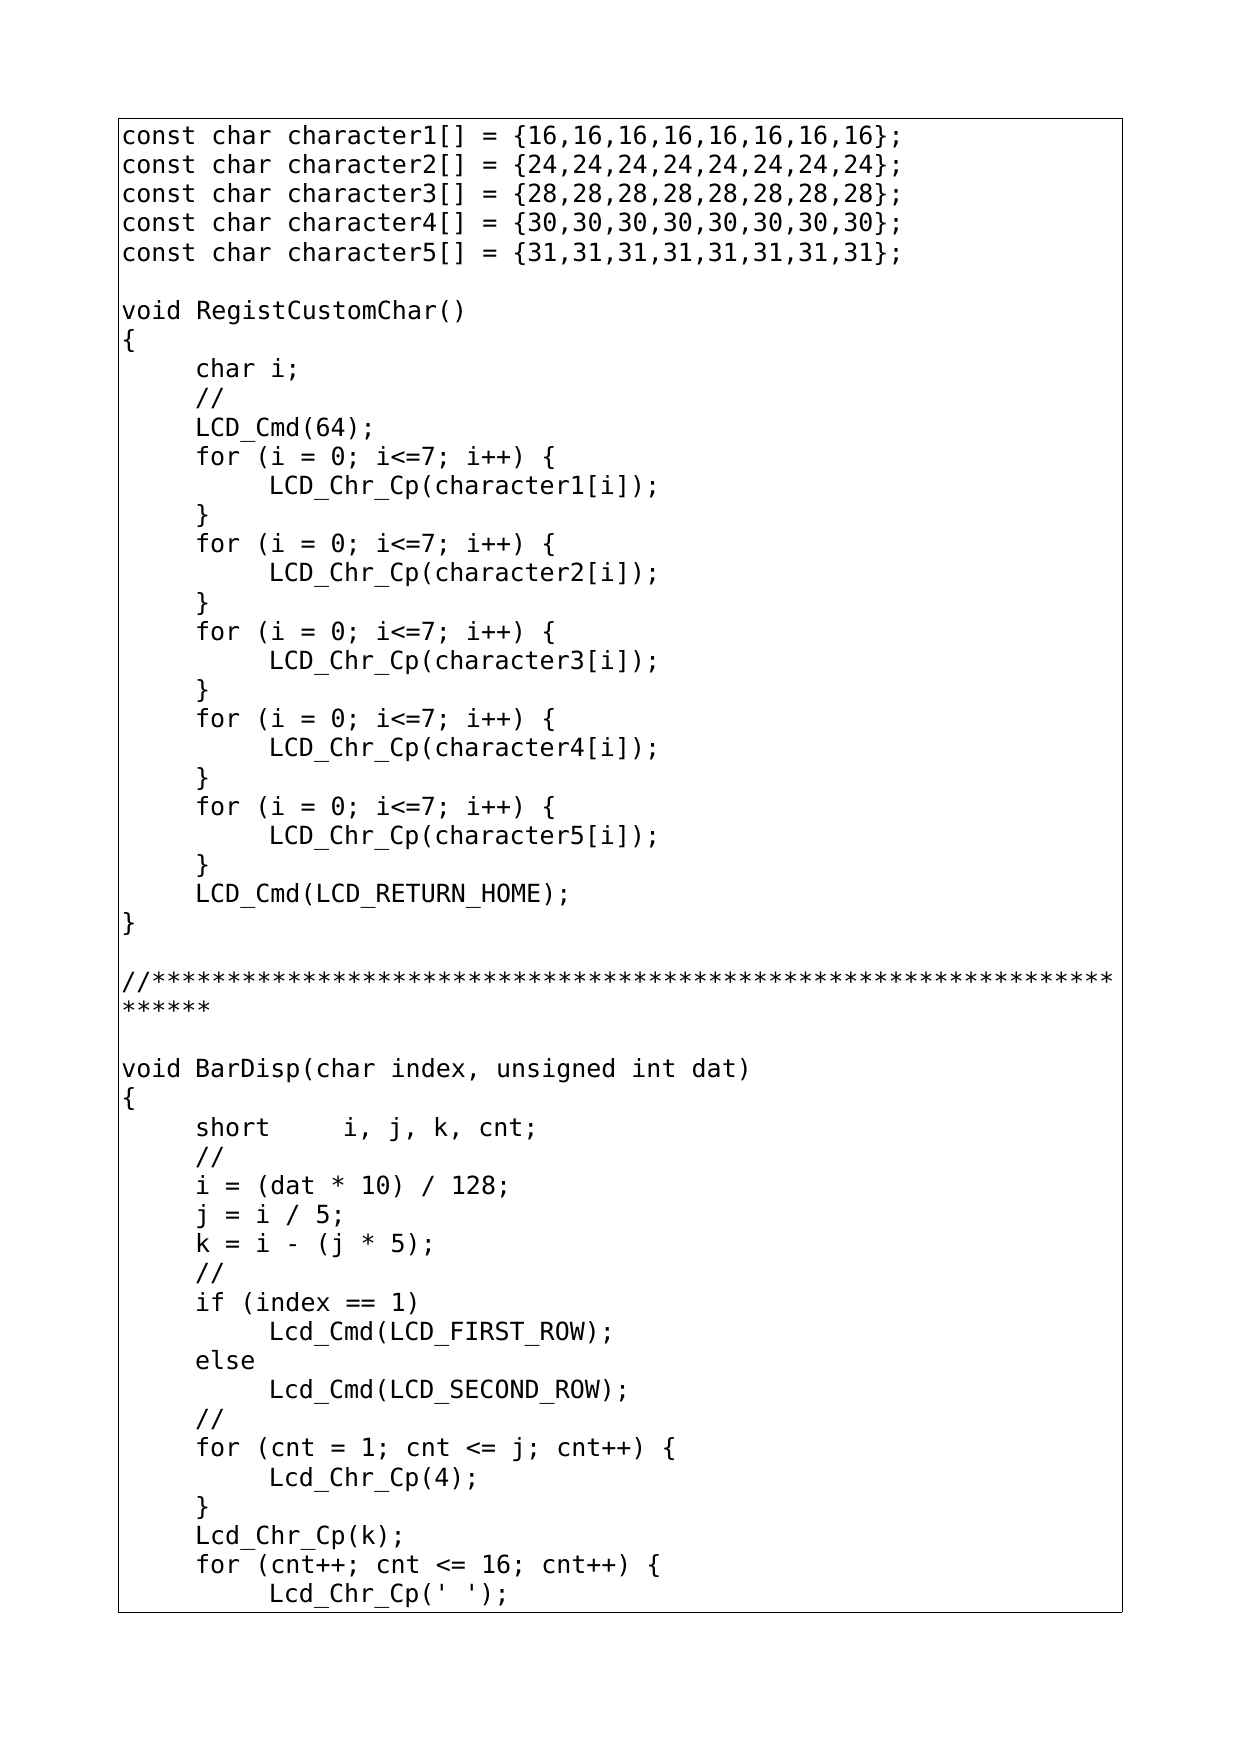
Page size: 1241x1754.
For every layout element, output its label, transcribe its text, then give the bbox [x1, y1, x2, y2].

table_header const char character1[] = {16,16,16,16,16,16,16,16}; const char character2[] = {24,24,24,24,24,24,24,24}; const char character3[] = {28,28,28,28,28,28,28,28}; const char character4[] = {30,30,30,30,30,30,30,30}; const char character5[] = {31,31,31,31,31,31,31,31}; void RegistCustomChar() { char i; // LCD_Cmd(64); for (i = 0; i<=7; i++) { LCD_Chr_Cp(character1[i]); } for (i = 0; i<=7; i++) { LCD_Chr_Cp(character2[i]); } for (i = 0; i<=7; i++) { LCD_Chr_Cp(character3[i]); } for (i = 0; i<=7; i++) { LCD_Chr_Cp(character4[i]); } for (i = 0; i<=7; i++) { LCD_Chr_Cp(character5[i]); } LCD_Cmd(LCD_RETURN_HOME); } //********************************************************************** void BarDisp(char index, unsigned int dat) { short i, j, k, cnt; // i = (dat * 10) / 128; j = i / 5; k = i - (j * 5); // if (index == 1) Lcd_Cmd(LCD_FIRST_ROW); else Lcd_Cmd(LCD_SECOND_ROW); // for (cnt = 1; cnt <= j; cnt++) { Lcd_Chr_Cp(4); } Lcd_Chr_Cp(k); for (cnt++; cnt <= 16; cnt++) { Lcd_Chr_Cp(' '); [119, 119, 1122, 1612]
